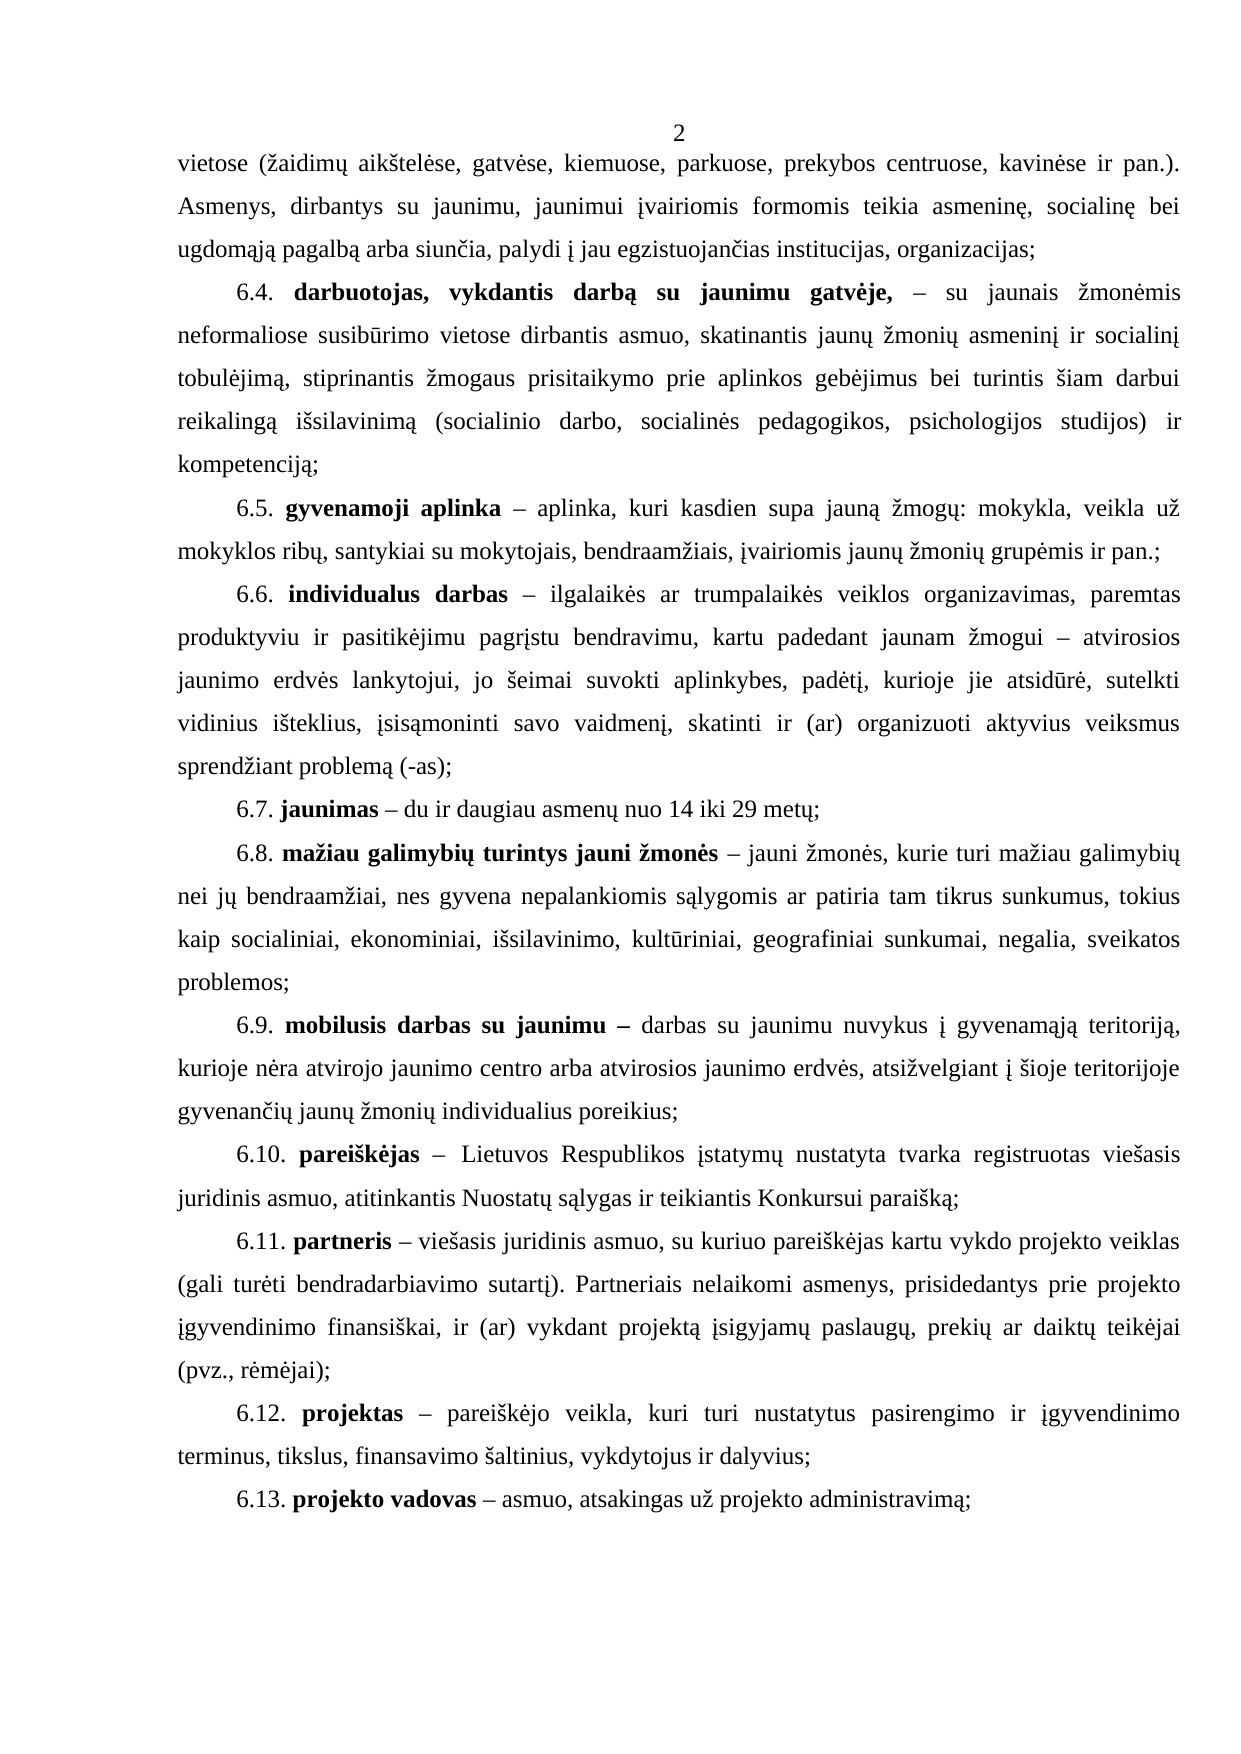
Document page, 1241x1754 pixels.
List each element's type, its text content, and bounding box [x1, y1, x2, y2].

text 6.7. jaunimas – du ir daugiau asmenų nuo 14 iki 29 metų; [177, 794, 1181, 823]
text 6.6. individualus darbas – ilgalaikės ar trumpalaikės veiklos organizavimas, paremtas produktyviu ir pasitikėjimu pagrįstu bendravimu, kartu padedant jaunam žmogui – atvirosios jaunimo erdvės lankytojui, jo šeimai suvokti aplinkybes, padėtį, kurioje jie atsidūrė, sutelkti vidinius išteklius, įsisąmoninti savo vaidmenį, skatinti ir (ar) organizuoti aktyvius veiksmus sprendžiant problemą (-as); [177, 579, 1181, 780]
text 6.9. mobilusis darbas su jaunimu – darbas su jaunimu nuvykus į gyvenamąją teritoriją, kurioje nėra atvirojo jaunimo centro arba atvirosios jaunimo erdvės, atsižvelgiant į šioje teritorijoje gyvenančių jaunų žmonių individualius poreikius; [177, 1010, 1181, 1125]
text 6.12. projektas – pareiškėjo veikla, kuri turi nustatytus pasirengimo ir įgyvendinimo terminus, tikslus, finansavimo šaltinius, vykdytojus ir dalyvius; [177, 1398, 1181, 1470]
text 6.8. mažiau galimybių turintys jauni žmonės – jauni žmonės, kurie turi mažiau galimybių nei jų bendraamžiai, nes gyvena nepalankiomis sąlygomis ar patiria tam tikrus sunkumus, tokius kaip socialiniai, ekonominiai, išsilavinimo, kultūriniai, geografiniai sunkumai, negalia, sveikatos problemos; [177, 838, 1181, 996]
text vietose (žaidimų aikštelėse, gatvėse, kiemuose, parkuose, prekybos centruose, kavinėse ir pan.). Asmenys, dirbantys su jaunimu, jaunimui įvairiomis formomis teikia asmeninę, socialinę bei ugdomąją pagalbą arba siunčia, palydi į jau egzistuojančias institucijas, organizacijas; [177, 148, 1181, 263]
text 6.11. partneris – viešasis juridinis asmuo, su kuriuo pareiškėjas kartu vykdo projekto veiklas (gali turėti bendradarbiavimo sutartį). Partneriais nelaikomi asmenys, prisidedantys prie projekto įgyvendinimo finansiškai, ir (ar) vykdant projektą įsigyjamų paslaugų, prekių ar daiktų teikėjai (pvz., rėmėjai); [177, 1226, 1181, 1384]
text 6.5. gyvenamoji aplinka – aplinka, kuri kasdien supa jauną žmogų: mokykla, veikla už mokyklos ribų, santykiai su mokytojais, bendraamžiais, įvairiomis jaunų žmonių grupėmis ir pan.; [177, 493, 1181, 564]
text 6.10. pareiškėjas – Lietuvos Respublikos įstatymų nustatyta tvarka registruotas viešasis juridinis asmuo, atitinkantis Nuostatų sąlygas ir teikiantis Konkursui paraišką; [177, 1139, 1181, 1211]
text 6.4. darbuotojas, vykdantis darbą su jaunimu gatvėje, – su jaunais žmonėmis neformaliose susibūrimo vietose dirbantis asmuo, skatinantis jaunų žmonių asmeninį ir socialinį tobulėjimą, stiprinantis žmogaus prisitaikymo prie aplinkos gebėjimus bei turintis šiam darbui reikalingą išsilavinimą (socialinio darbo, socialinės pedagogikos, psichologijos studijos) ir kompetenciją; [177, 277, 1181, 478]
text 6.13. projekto vadovas – asmuo, atsakingas už projekto administravimą; [177, 1484, 1181, 1513]
